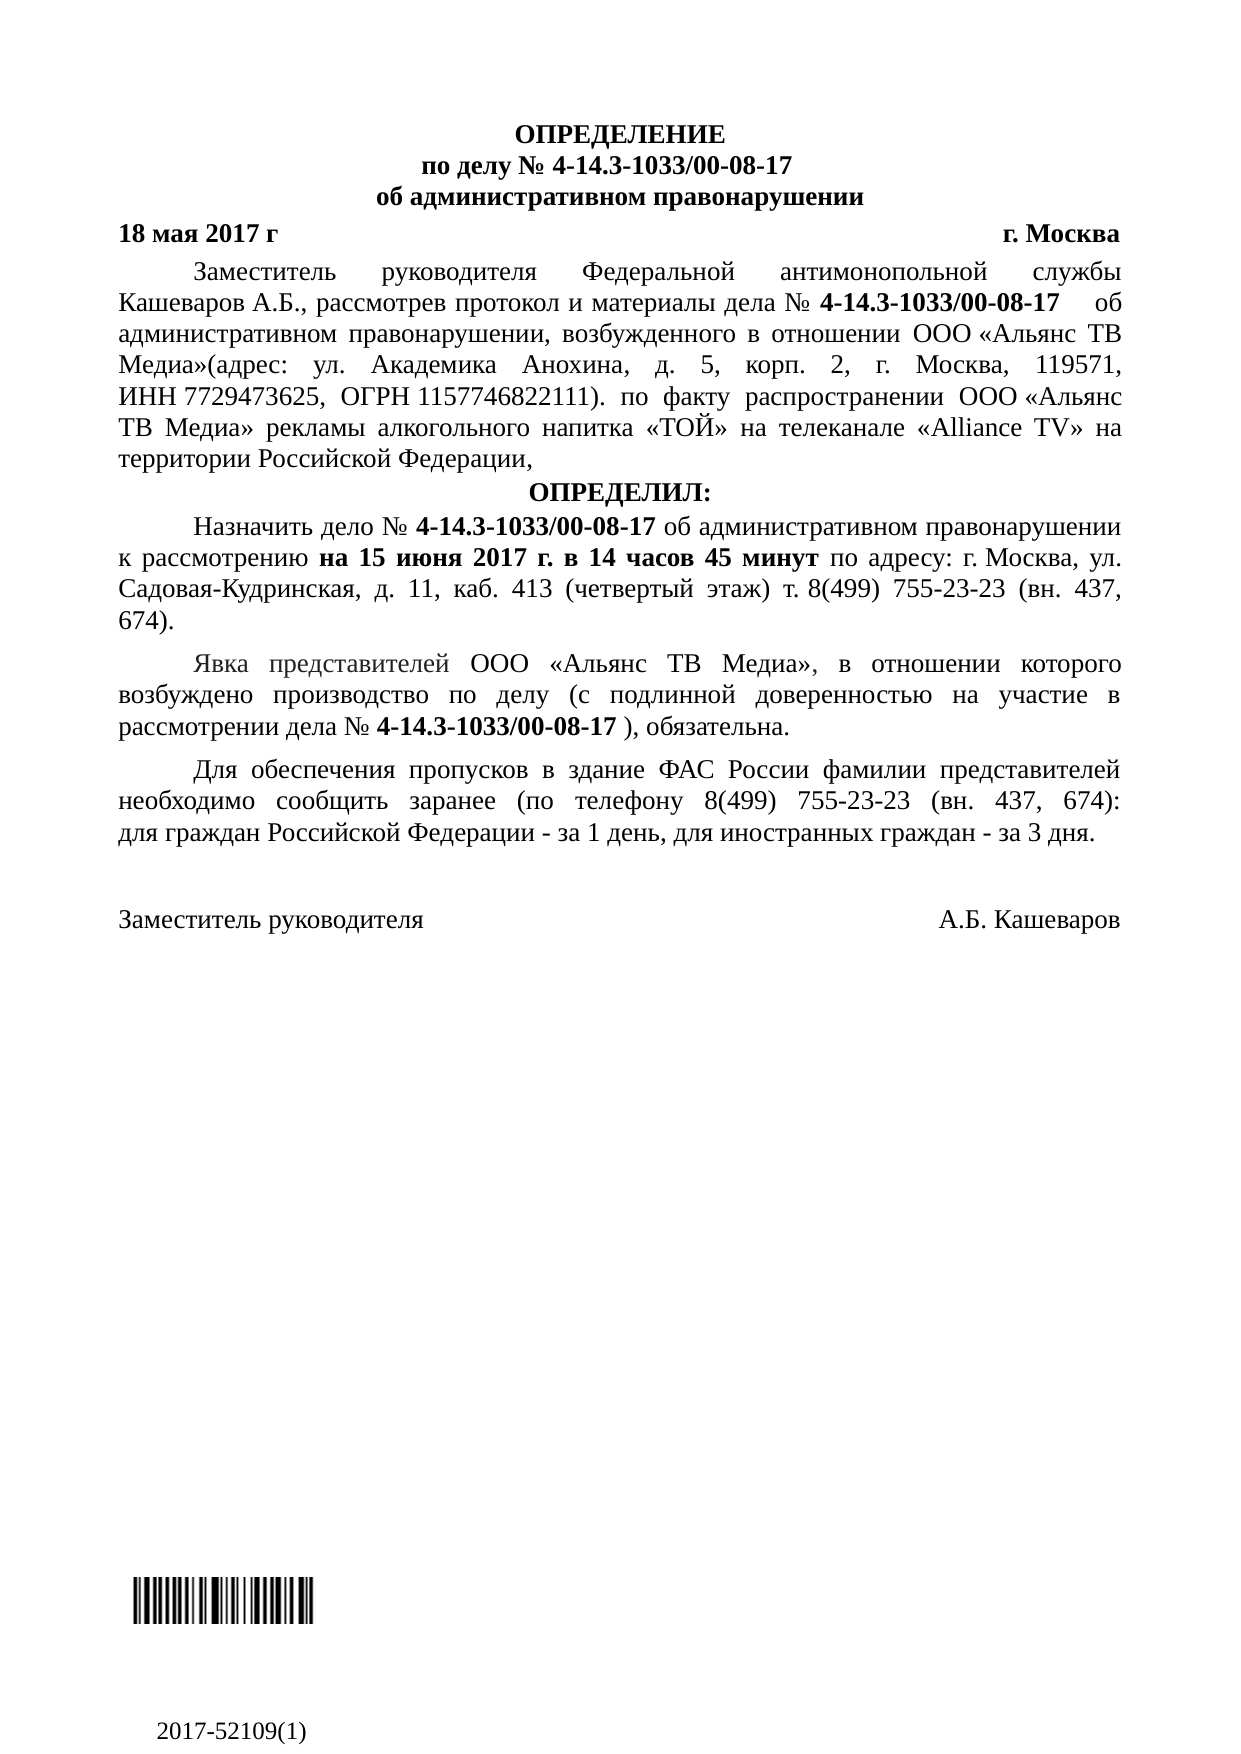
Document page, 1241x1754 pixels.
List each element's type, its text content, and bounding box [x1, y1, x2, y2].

text Для обеспечения пропусков в здание ФАС России фамилии представителей необходимо сообщить заранее (по телефону 8(499) 755-23-23 (вн. 437, 674): для граждан Российской Федерации - за 1 день, для иностранных граждан - за 3 дня. [118, 753, 1122, 847]
text ОПРЕДЕЛИЛ: [118, 476, 1122, 507]
text Заместитель руководителя А.Б. Кашеваров [118, 903, 1122, 934]
text Явка представителей ООО «Альянс ТВ Медиа», в отношении которого возбуждено производство по делу (с подлинной доверенностью на участие в рассмотрении дела № 4-14.3-1033/00-08-17 ), обязательна. [118, 647, 1122, 741]
text ОПРЕДЕЛЕНИЕ [118, 118, 1122, 149]
text Заместитель руководителя Федеральной антимонопольной службы Кашеваров А.Б., рассмотрев протокол и материалы дела № 4-14.3-1033/00-08-17 об административном правонарушении, возбужденного в отношении ООО «Альянс ТВ Медиа»(адрес: ул. Академика Анохина, д. 5, корп. 2, г. Москва, 119571, ИНН 7729473625, ОГРН 1157746822111). по факту распространении ООО «Альянс ТВ Медиа» рекламы алкогольного напитка «ТОЙ» на телеканале «Alliance TV» на территории Российской Федерации, [118, 255, 1122, 473]
text по делу № 4-14.3-1033/00-08-17 [118, 149, 1122, 180]
text об административном правонарушении [118, 180, 1122, 212]
picture [118, 1577, 331, 1624]
text Назначить дело № 4-14.3-1033/00-08-17 об административном правонарушении к рассмотрению на 15 июня 2017 г. в 14 часов 45 минут по адресу: г. Москва, ул. Садовая-Кудринская, д. 11, каб. 413 (четвертый этаж) т. 8(499) 755-23-23 (вн. 437, 674). [118, 510, 1122, 635]
text 18 мая 2017 г г. Москва [118, 217, 1122, 249]
